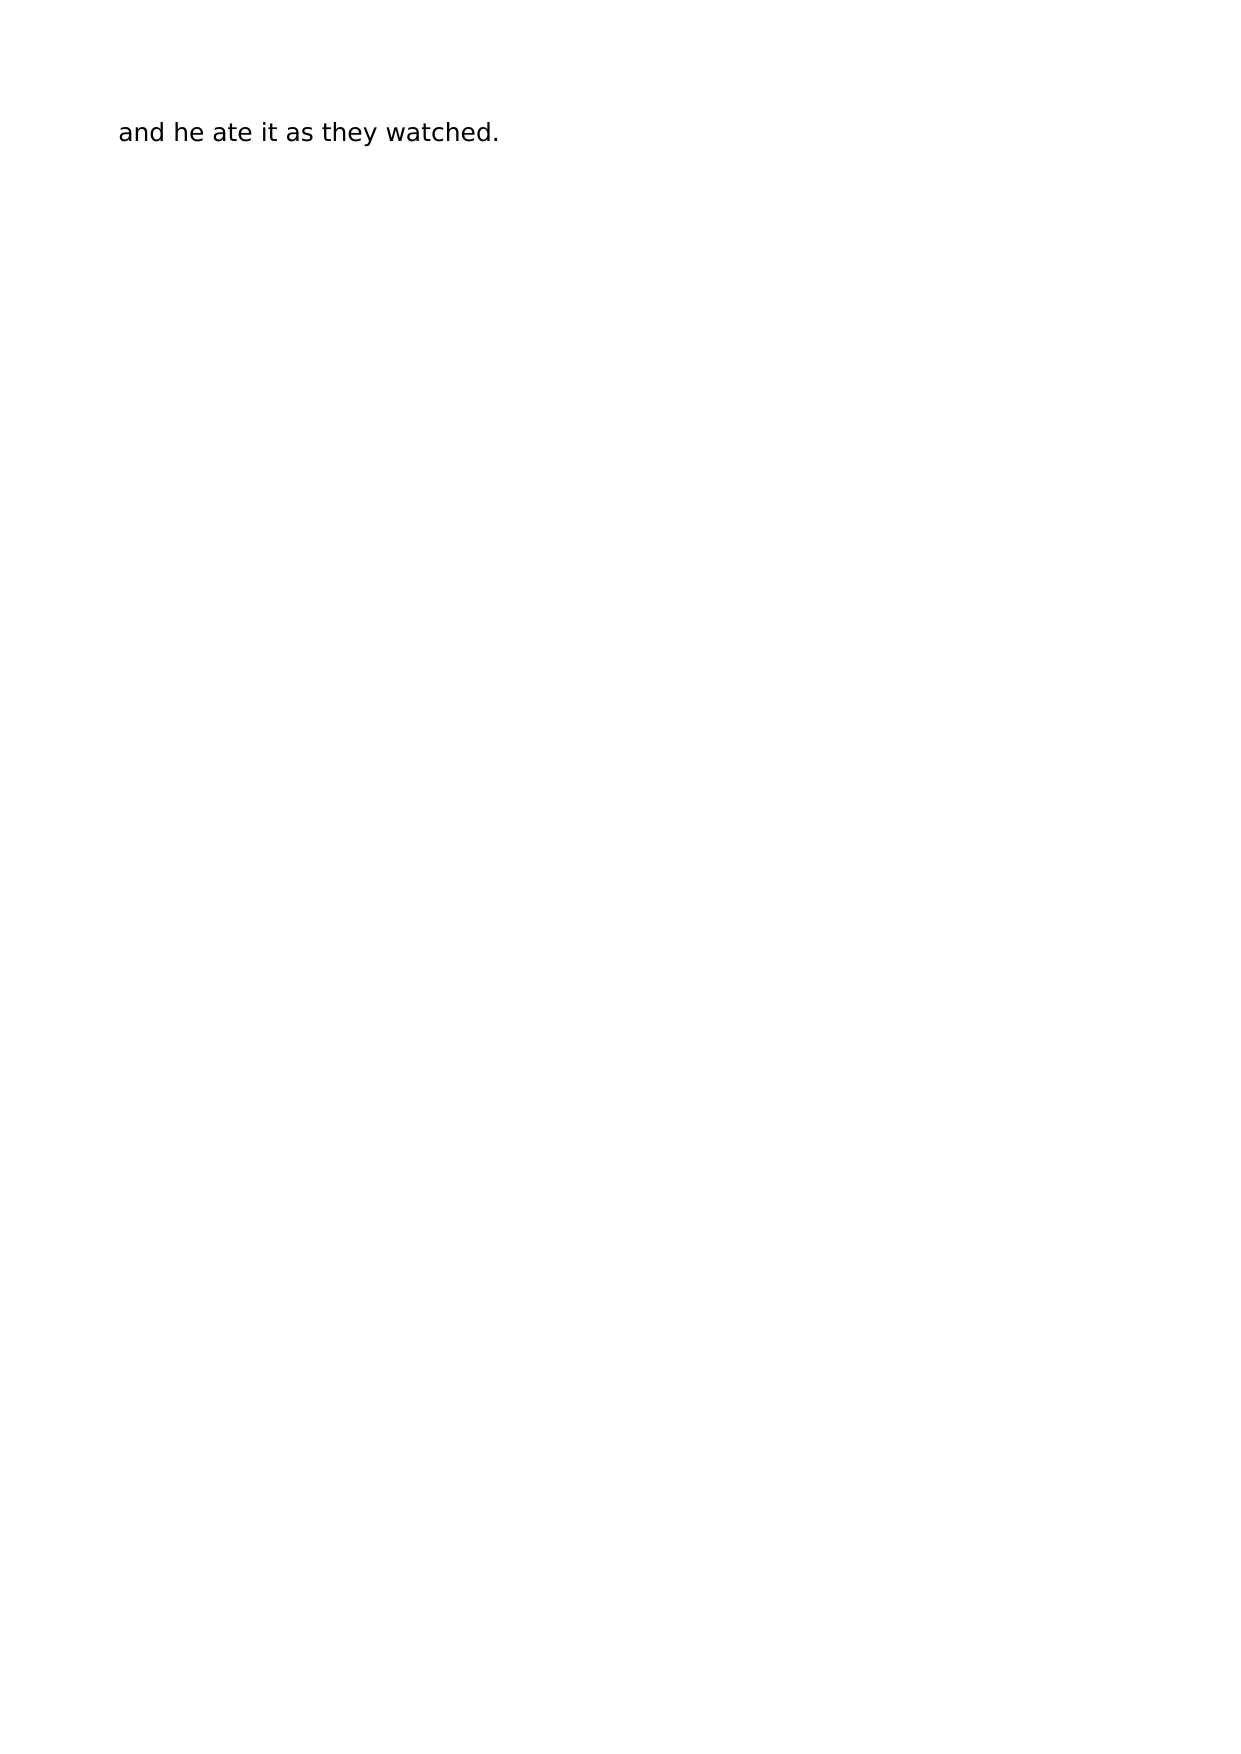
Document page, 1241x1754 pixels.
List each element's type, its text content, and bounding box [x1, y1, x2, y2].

text and he ate it as they watched. [118, 118, 1122, 147]
